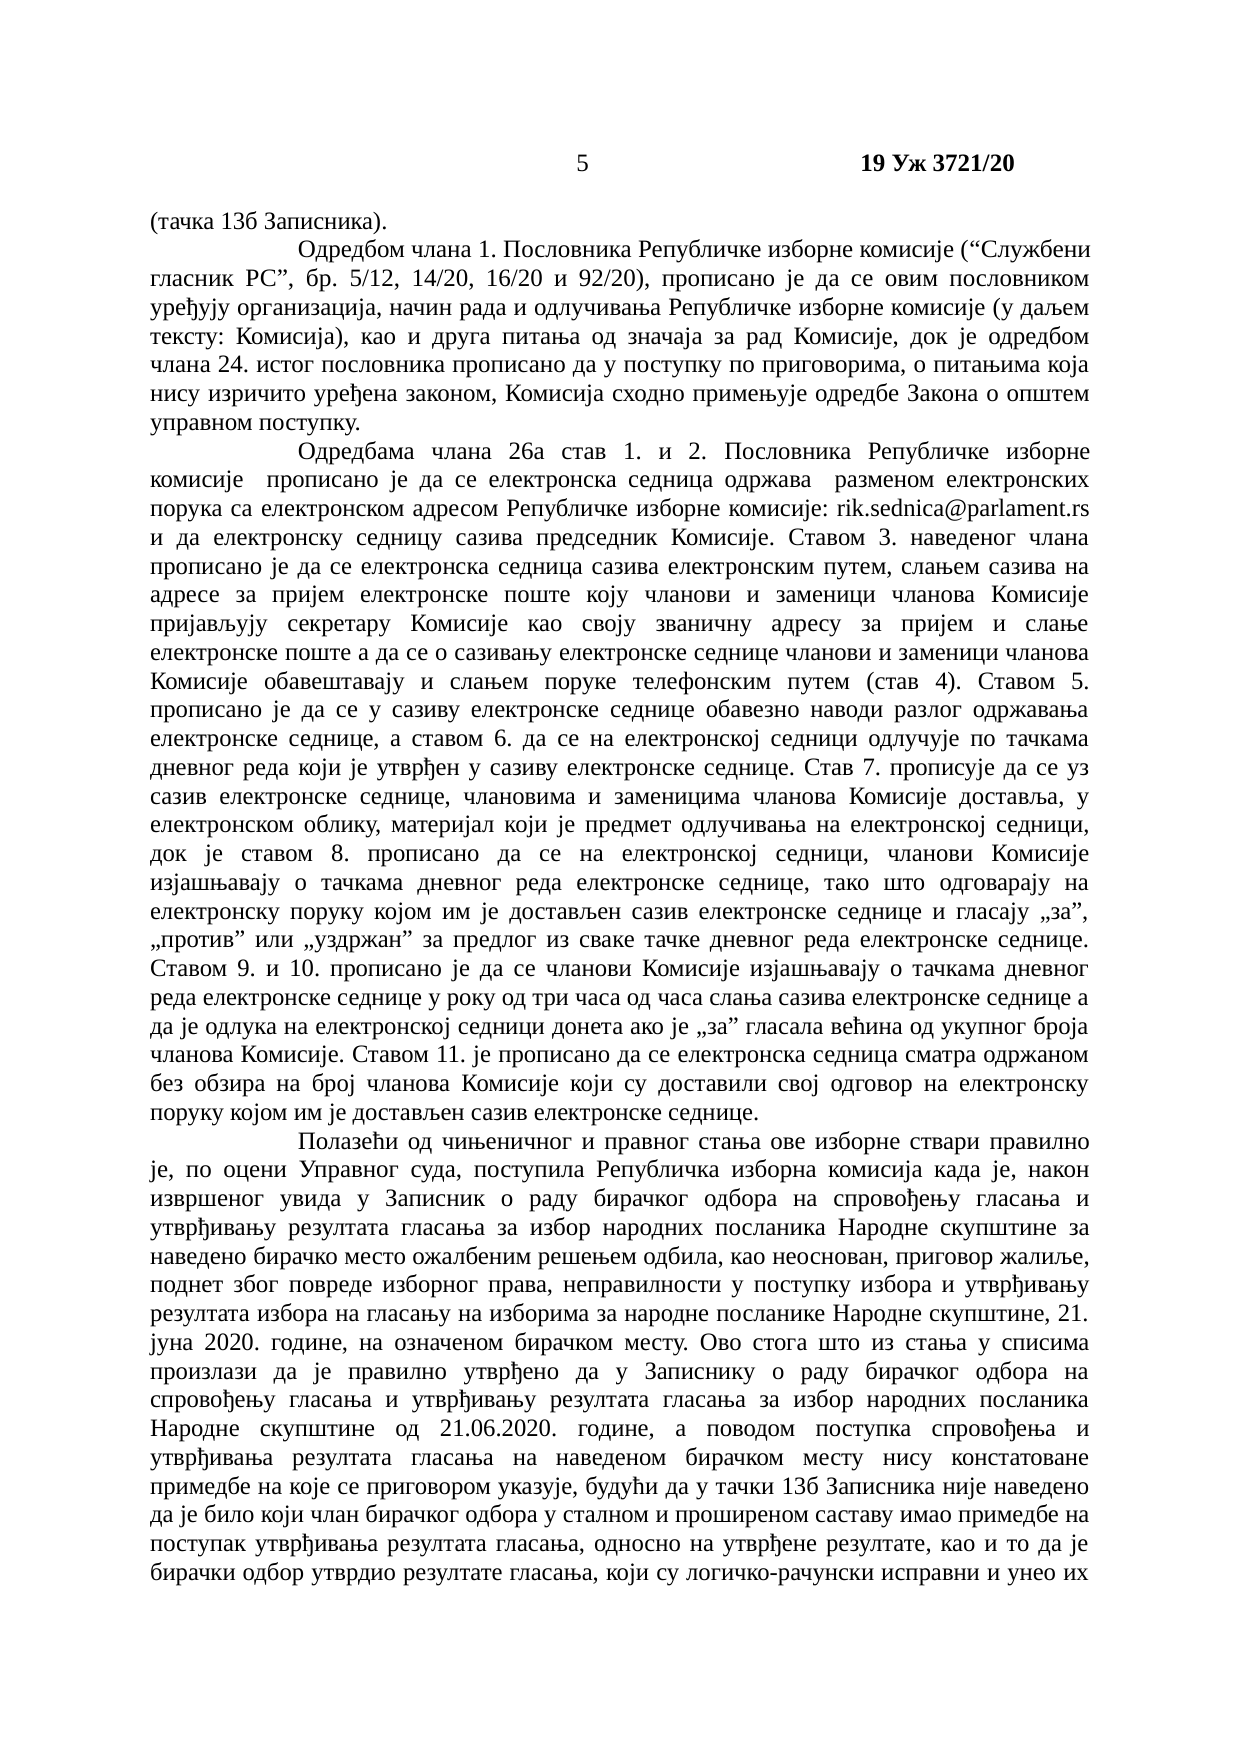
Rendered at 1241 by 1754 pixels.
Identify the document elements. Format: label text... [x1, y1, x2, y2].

text Одредбама члана 26а став 1. и 2. Пословника Републичке изборне комисије прописано је да се електронска седница одржава разменом електронских порука са електронском адресом Републичке изборне комисије: rik.sednica@parlament.rs и да електронску седницу сазива председник Комисије. Ставом 3. наведеног члана прописано је да се електронска седница сазива електронским путем, слањем сазива на адресе за пријем електронске поште коју чланови и заменици чланова Комисије пријављују секретару Комисије као своју званичну адресу за пријем и слање електронске поште а да се о сазивању електронске седнице чланови и заменици чланова Комисије обавештавају и слањем поруке телефонским путем (став 4). Ставом 5. прописано је да се у сазиву електронске седнице обавезно наводи разлог одржавања електронске седнице, а ставом 6. да се на електронској седници одлучује по тачкама дневног реда који је утврђен у сазиву електронске седнице. Став 7. прописује да се уз сазив електронске седнице, члановима и заменицима чланова Комисије доставља, у електронском облику, материјал који је предмет одлучивања на електронској седници, док је ставом 8. прописано да се на електронској седници, чланови Комисије изјашњавају о тачкама дневног реда електронске седнице, тако што одговарају на електронску поруку којом им је достављен сазив електронске седнице и гласају „за”, „против” или „уздржан” за предлог из сваке тачке дневног реда електронске седнице. Ставом 9. и 10. прописано је да се чланови Комисије изјашњавају о тачкама дневног реда електронске седнице у року од три часа од часа слања сазива електронске седнице а да је одлука на електронској седници донета ако је „за” гласала већина од укупног броја чланова Комисије. Ставом 11. је прописано да се електронска седница сматра одржаном без обзира на број чланова Комисије који су доставили свој одговор на електронску поруку којом им је достављен сазив електронске седнице. [150, 436, 1091, 1126]
text Полазећи од чињеничног и правног стања ове изборне ствари правилно је, по оцени Управног суда, поступила Републичка изборна комисија када је, након извршеног увида у Записник о раду бирачког одбора на спровођењу гласања и утврђивању резултата гласања за избор народних посланика Народне скупштине за наведено бирачко место ожалбеним решењем одбила, као неоснован, приговор жалиље, поднет због повреде изборног права, неправилности у поступку избора и утврђивању резултата избора на гласању на изборима за народне посланике Народне скупштине, 21. јуна 2020. године, на означеном бирачком месту. Ово стога што из стања у списима произлази да је правилно утврђено да у Записнику о раду бирачког одбора на спровођењу гласања и утврђивању резултата гласања за избор народних посланика Народне скупштине од 21.06.2020. године, а поводом поступка спровођења и утврђивања резултата гласања на наведеном бирачком месту нису констатоване примедбе на које се приговором указује, будући да у тачки 13б Записника није наведено да је било који члан бирачког одбора у сталном и проширеном саставу имао примедбе на поступак утврђивања резултата гласања, односно на утврђене резултате, као и то да је бирачки одбор утврдио резултате гласања, који су логичко-рачунски исправни и унео их [150, 1126, 1091, 1586]
text Одредбом члана 1. Пословника Републичке изборне комисије (“Службени гласник РС”, бр. 5/12, 14/20, 16/20 и 92/20), прописано је да се овим пословником уређују организација, начин рада и одлучивања Републичке изборне комисије (у даљем тексту: Комисија), као и друга питања од значаја за рад Комисије, док је одредбом члана 24. истог пословника прописано да у поступку по приговорима, о питањима која нису изричито уређена законом, Комисија сходно примењује одредбе Закона о општем управном поступку. [150, 234, 1091, 436]
text (тачка 13б Записника). [150, 206, 1091, 234]
